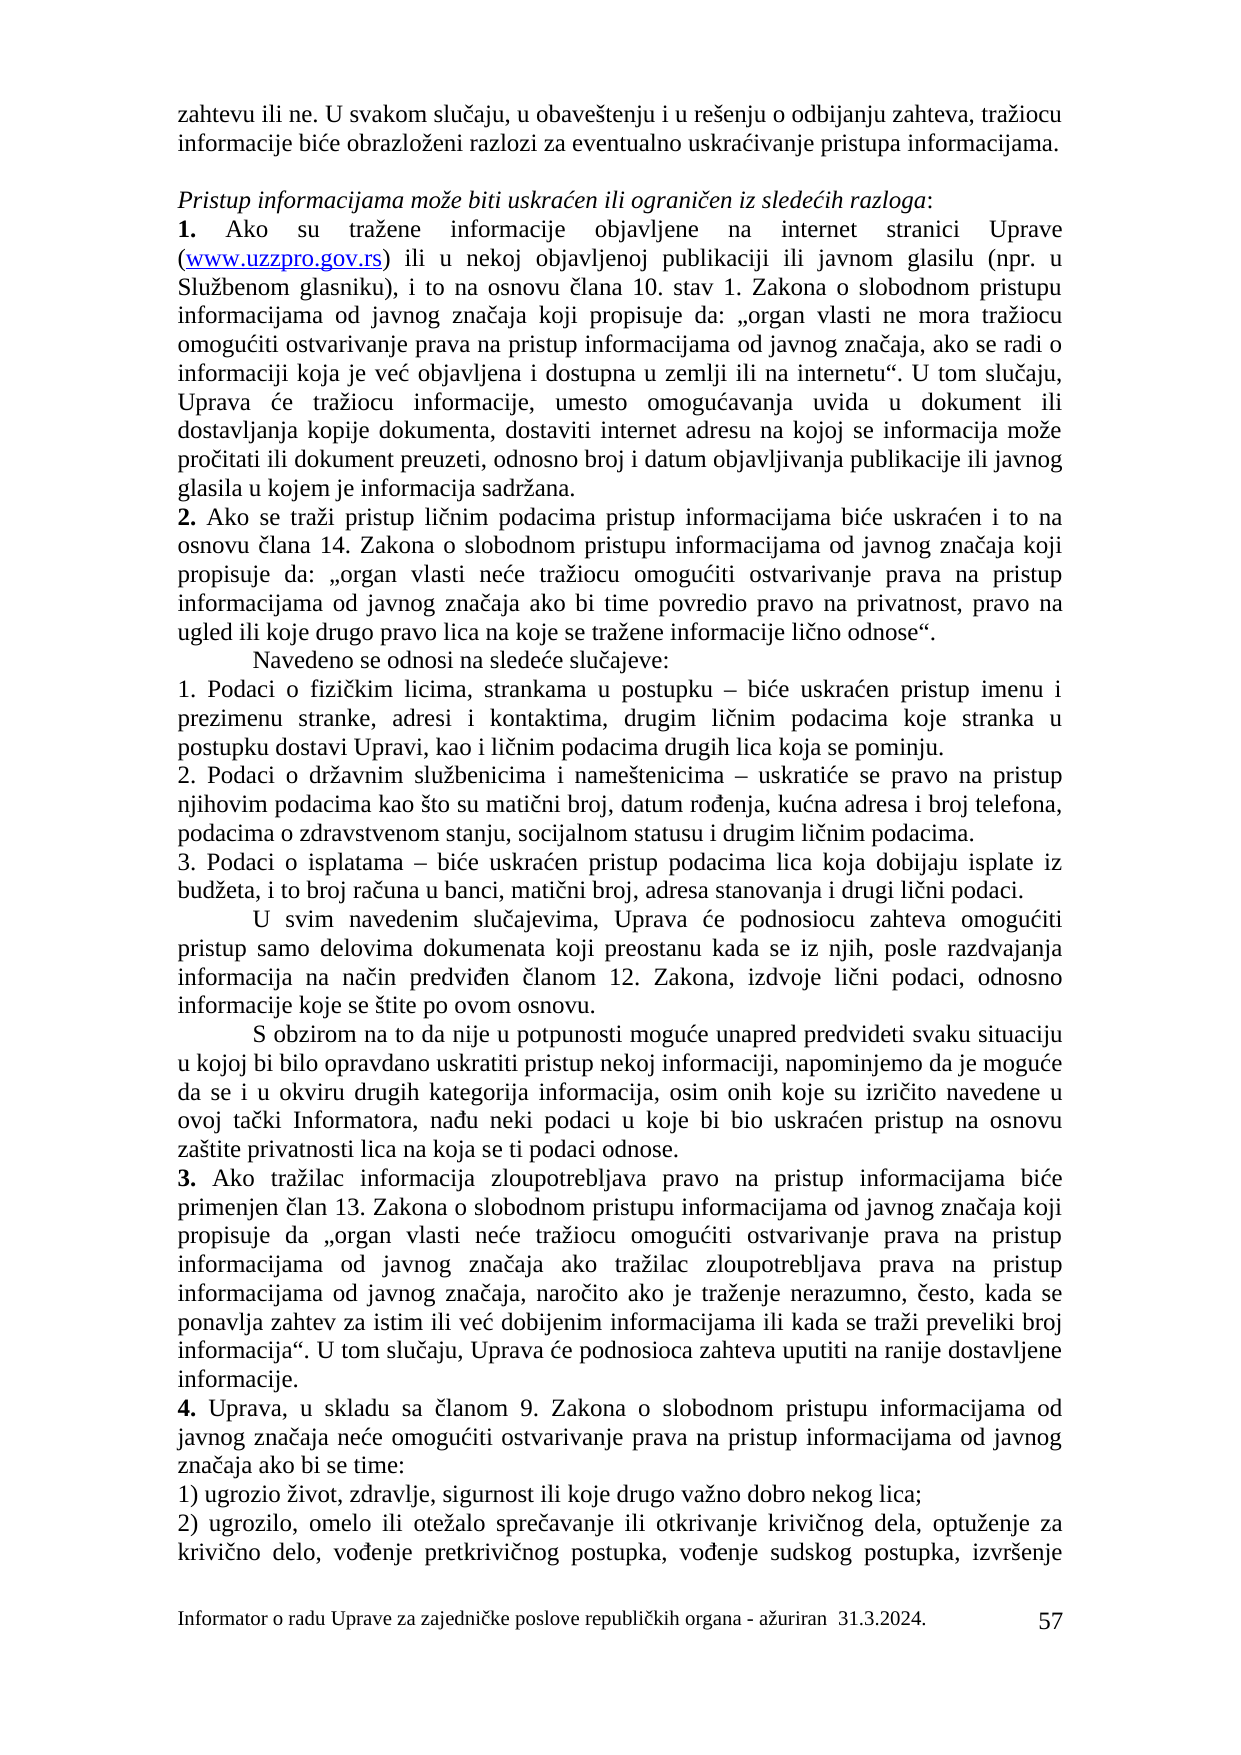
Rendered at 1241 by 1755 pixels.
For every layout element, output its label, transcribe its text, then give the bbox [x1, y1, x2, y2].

text 1. Ako su tražene informacije objavlјene na internet stranici Uprave (www.uzzpro.gov.rs) ili u nekoj objavlјenoj publikaciji ili javnom glasilu (npr. u Službenom glasniku), i to na osnovu člana 10. stav 1. Zakona o slobodnom pristupu informacijama od javnog značaja koji propisuje da: „organ vlasti ne mora tražiocu omogućiti ostvarivanje prava na pristup informacijama od javnog značaja, ako se radi o informaciji koja je već objavlјena i dostupna u zemlјi ili na internetu“. U tom slučaju, Uprava će tražiocu informacije, umesto omogućavanja uvida u dokument ili dostavlјanja kopije dokumenta, dostaviti internet adresu na kojoj se informacija može pročitati ili dokument preuzeti, odnosno broj i datum objavlјivanja publikacije ili javnog glasila u kojem je informacija sadržana. [177, 214, 1063, 502]
text U svim navedenim slučajevima, Uprava će podnosiocu zahteva omogućiti pristup samo delovima dokumenata koji preostanu kada se iz njih, posle razdvajanja informacija na način predviđen članom 12. Zakona, izdvoje lični podaci, odnosno informacije koje se štite po ovom osnovu. [177, 904, 1063, 1019]
text 3. Ako tražilac informacija zloupotreblјava pravo na pristup informacijama biće primenjen član 13. Zakona o slobodnom pristupu informacijama od javnog značaja koji propisuje da „organ vlasti neće tražiocu omogućiti ostvarivanje prava na pristup informacijama od javnog značaja ako tražilac zloupotreblјava prava na pristup informacijama od javnog značaja, naročito ako je traženje nerazumno, često, kada se ponavlјa zahtev za istim ili već dobijenim informacijama ili kada se traži preveliki broj informacija“. U tom slučaju, Uprava će podnosioca zahteva uputiti na ranije dostavlјene informacije. [177, 1163, 1063, 1393]
text 1) ugrozio život, zdravlјe, sigurnost ili koje drugo važno dobro nekog lica; [177, 1479, 1063, 1508]
text Navedeno se odnosi na sledeće slučajeve: [177, 645, 1063, 674]
text 2) ugrozilo, omelo ili otežalo sprečavanje ili otkrivanje krivičnog dela, optuženje za krivično delo, vođenje pretkrivičnog postupka, vođenje sudskog postupka, izvršenje [177, 1508, 1063, 1565]
text S obzirom na to da nije u potpunosti moguće unapred predvideti svaku situaciju u kojoj bi bilo opravdano uskratiti pristup nekoj informaciji, napominjemo da je moguće da se i u okviru drugih kategorija informacija, osim onih koje su izričito navedene u ovoj tački Informatora, nađu neki podaci u koje bi bio uskraćen pristup na osnovu zaštite privatnosti lica na koja se ti podaci odnose. [177, 1019, 1063, 1163]
text 4. Uprava, u skladu sa članom 9. Zakona o slobodnom pristupu informacijama od javnog značaja neće omogućiti ostvarivanje prava na pristup informacijama od javnog značaja ako bi se time: [177, 1393, 1063, 1479]
text 1. Podaci o fizičkim licima, strankama u postupku – biće uskraćen pristup imenu i prezimenu stranke, adresi i kontaktima, drugim ličnim podacima koje stranka u postupku dostavi Upravi, kao i ličnim podacima drugih lica koja se pominju. [177, 674, 1063, 760]
text Pristup informacijama može biti uskraćen ili ograničen iz sledećih razloga: [177, 185, 1063, 214]
text 2. Podaci o državnim službenicima i nameštenicima – uskratiće se pravo na pristup njihovim podacima kao što su matični broj, datum rođenja, kućna adresa i broj telefona, podacima o zdravstvenom stanju, socijalnom statusu i drugim ličnim podacima. [177, 760, 1063, 847]
text zahtevu ili ne. U svakom slučaju, u obaveštenju i u rešenju o odbijanju zahteva, tražiocu informacije biće obrazloženi razlozi za eventualno uskraćivanje pristupa informacijama. [177, 99, 1063, 157]
text 3. Podaci o isplatama – biće uskraćen pristup podacima lica koja dobijaju isplate iz budžeta, i to broj računa u banci, matični broj, adresa stanovanja i drugi lični podaci. [177, 847, 1063, 904]
text 2. Ako se traži pristup ličnim podacima pristup informacijama biće uskraćen i to na osnovu člana 14. Zakona o slobodnom pristupu informacijama od javnog značaja koji propisuje da: „organ vlasti neće tražiocu omogućiti ostvarivanje prava na pristup informacijama od javnog značaja ako bi time povredio pravo na privatnost, pravo na ugled ili koje drugo pravo lica na koje se tražene informacije lično odnose“. [177, 502, 1063, 645]
